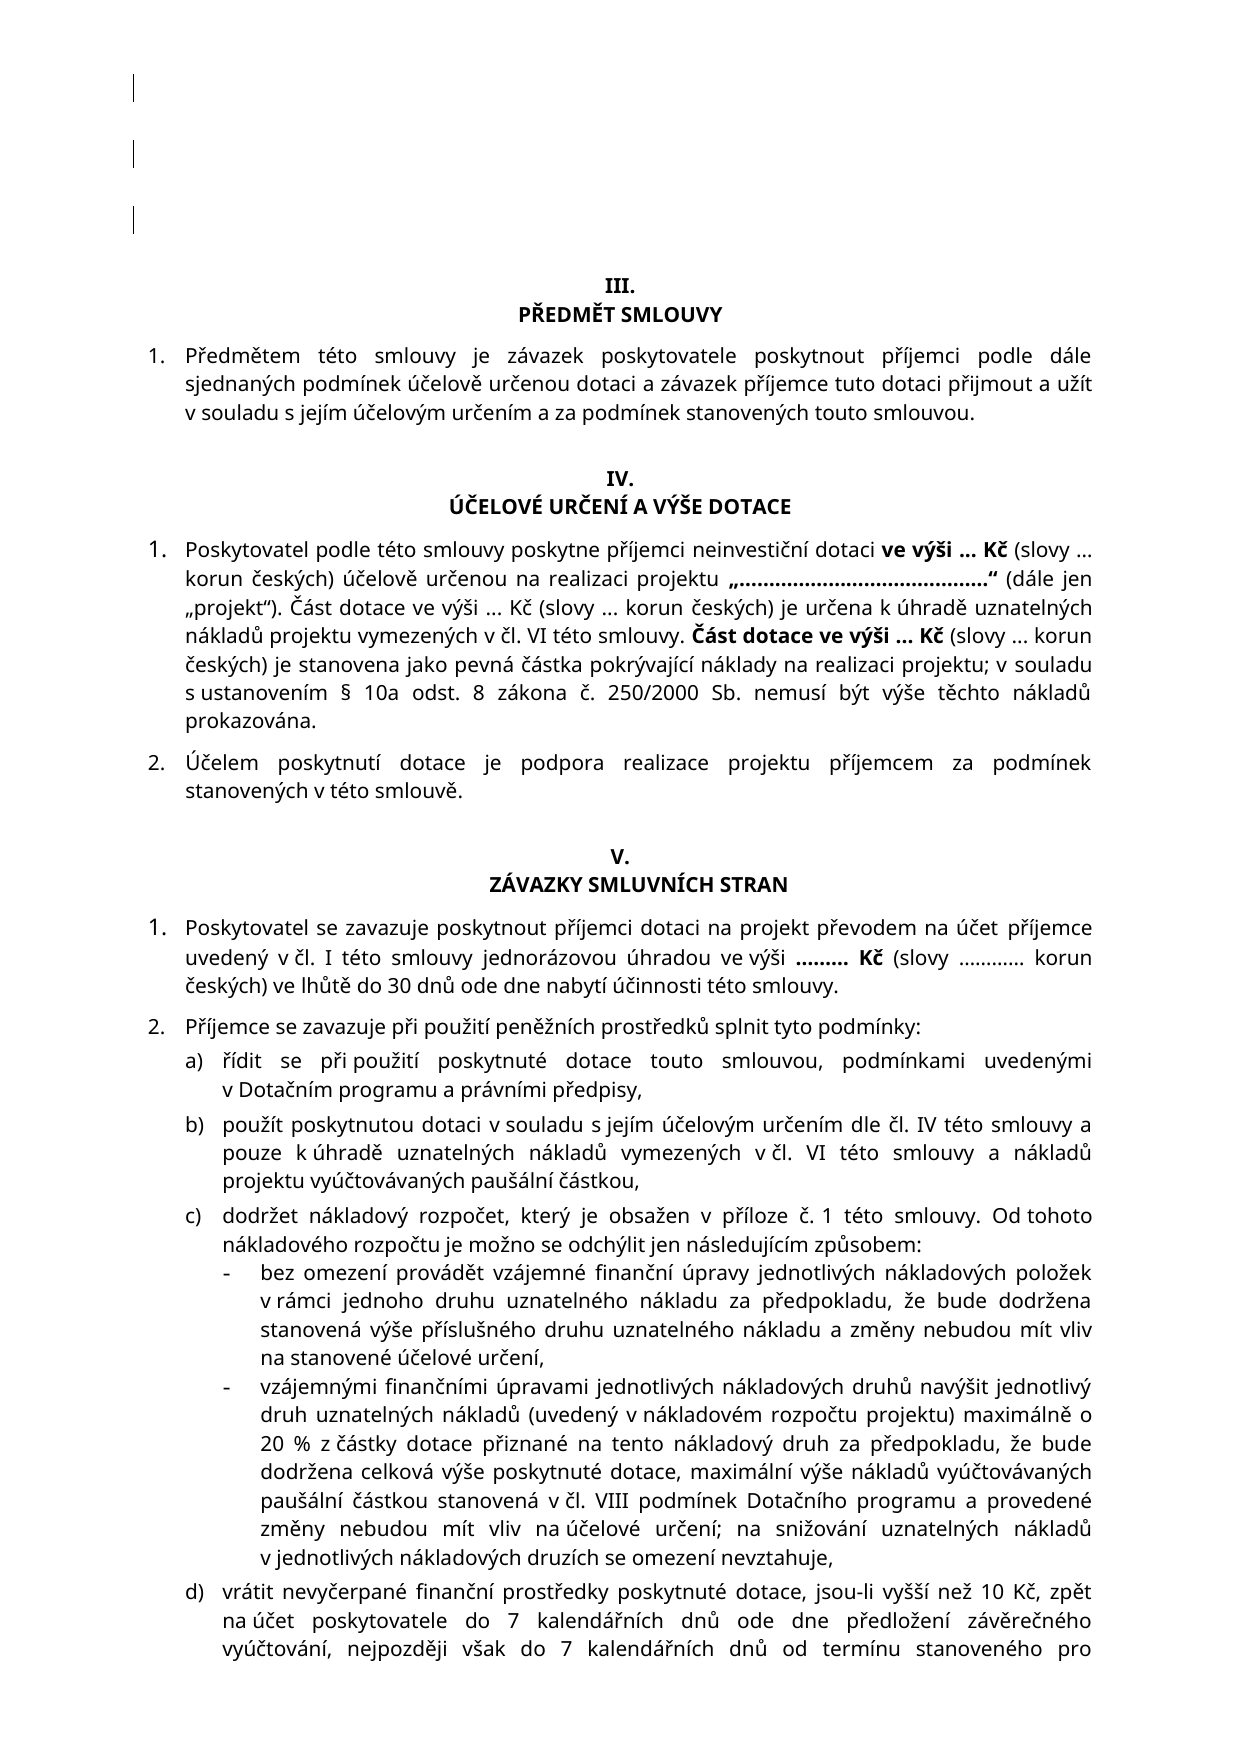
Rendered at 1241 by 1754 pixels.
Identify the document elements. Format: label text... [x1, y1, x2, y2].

list vzájemnými finančními úpravami jednotlivých nákladových druhů navýšit jednotlivý druh uznatelných nákladů (uvedený v nákladovém rozpočtu projektu) maximálně o 20 % z částky dotace přiznané na tento nákladový druh za předpokladu, že bude dodržena celková výše poskytnuté dotace, maximální výše nákladů vyúčtovávaných paušální částkou stanovená v čl. VIII podmínek Dotačního programu a provedené změny nebudou mít vliv na účelové určení; na snižování uznatelných nákladů v jednotlivých nákladových druzích se omezení nevztahuje, [223, 1372, 1092, 1571]
list vrátit nevyčerpané finanční prostředky poskytnuté dotace, jsou-li vyšší než 10 Kč, zpět na účet poskytovatele do 7 kalendářních dnů ode dne předložení závěrečného vyúčtování, nejpozději však do 7 kalendářních dnů od termínu stanoveného pro [185, 1577, 1092, 1663]
text ZÁVAZKY SMLUVNÍCH STRAN [185, 870, 1092, 899]
list Předmětem této smlouvy je závazek poskytovatele poskytnout příjemci podle dále sjednaných podmínek účelově určenou dotaci a závazek příjemce tuto dotaci přijmout a užít v souladu s jejím účelovým určením a za podmínek stanovených touto smlouvou. [148, 341, 1092, 426]
text ÚČELOVÉ URČENÍ A VÝŠE DOTACE [148, 492, 1092, 521]
text III. [148, 272, 1092, 300]
list Poskytovatel podle této smlouvy poskytne příjemci neinvestiční dotaci ve výši ... Kč (slovy … korun českých) účelově určenou na realizaci projektu „……………………………………“ (dále jen „projekt“). Část dotace ve výši ... Kč (slovy ... korun českých) je určena k úhradě uznatelných nákladů projektu vymezených v čl. VI této smlouvy. Část dotace ve výši ... Kč (slovy ... korun českých) je stanovena jako pevná částka pokrývající náklady na realizaci projektu; v souladu s ustanovením § 10a odst. 8 zákona č. 250/2000 Sb. nemusí být výše těchto nákladů prokazována. [148, 533, 1092, 735]
text V. [148, 842, 1092, 870]
text PŘEDMĚT SMLOUVY [148, 300, 1092, 328]
text IV. [148, 464, 1092, 492]
list bez omezení provádět vzájemné finanční úpravy jednotlivých nákladových položek v rámci jednoho druhu uznatelného nákladu za předpokladu, že bude dodržena stanovená výše příslušného druhu uznatelného nákladu a změny nebudou mít vliv na stanovené účelové určení, [223, 1258, 1092, 1372]
list Účelem poskytnutí dotace je podpora realizace projektu příjemcem za podmínek stanovených v této smlouvě. [148, 748, 1092, 804]
list řídit se při použití poskytnuté dotace touto smlouvou, podmínkami uvedenými v Dotačním programu a právními předpisy, [185, 1047, 1092, 1103]
list použít poskytnutou dotaci v souladu s jejím účelovým určením dle čl. IV této smlouvy a pouze k úhradě uznatelných nákladů vymezených v čl. VI této smlouvy a nákladů projektu vyúčtovávaných paušální částkou, [185, 1110, 1092, 1195]
list Poskytovatel se zavazuje poskytnout příjemci dotaci na projekt převodem na účet příjemce uvedený v čl. I této smlouvy jednorázovou úhradou ve výši ……… Kč (slovy ………… korun českých) ve lhůtě do 30 dnů ode dne nabytí účinnosti této smlouvy. [148, 911, 1092, 999]
list Příjemce se zavazuje při použití peněžních prostředků splnit tyto podmínky: [148, 1012, 1092, 1040]
list dodržet nákladový rozpočet, který je obsažen v příloze č. 1 této smlouvy. Od tohoto nákladového rozpočtu je možno se odchýlit jen následujícím způsobem: [185, 1201, 1092, 1258]
